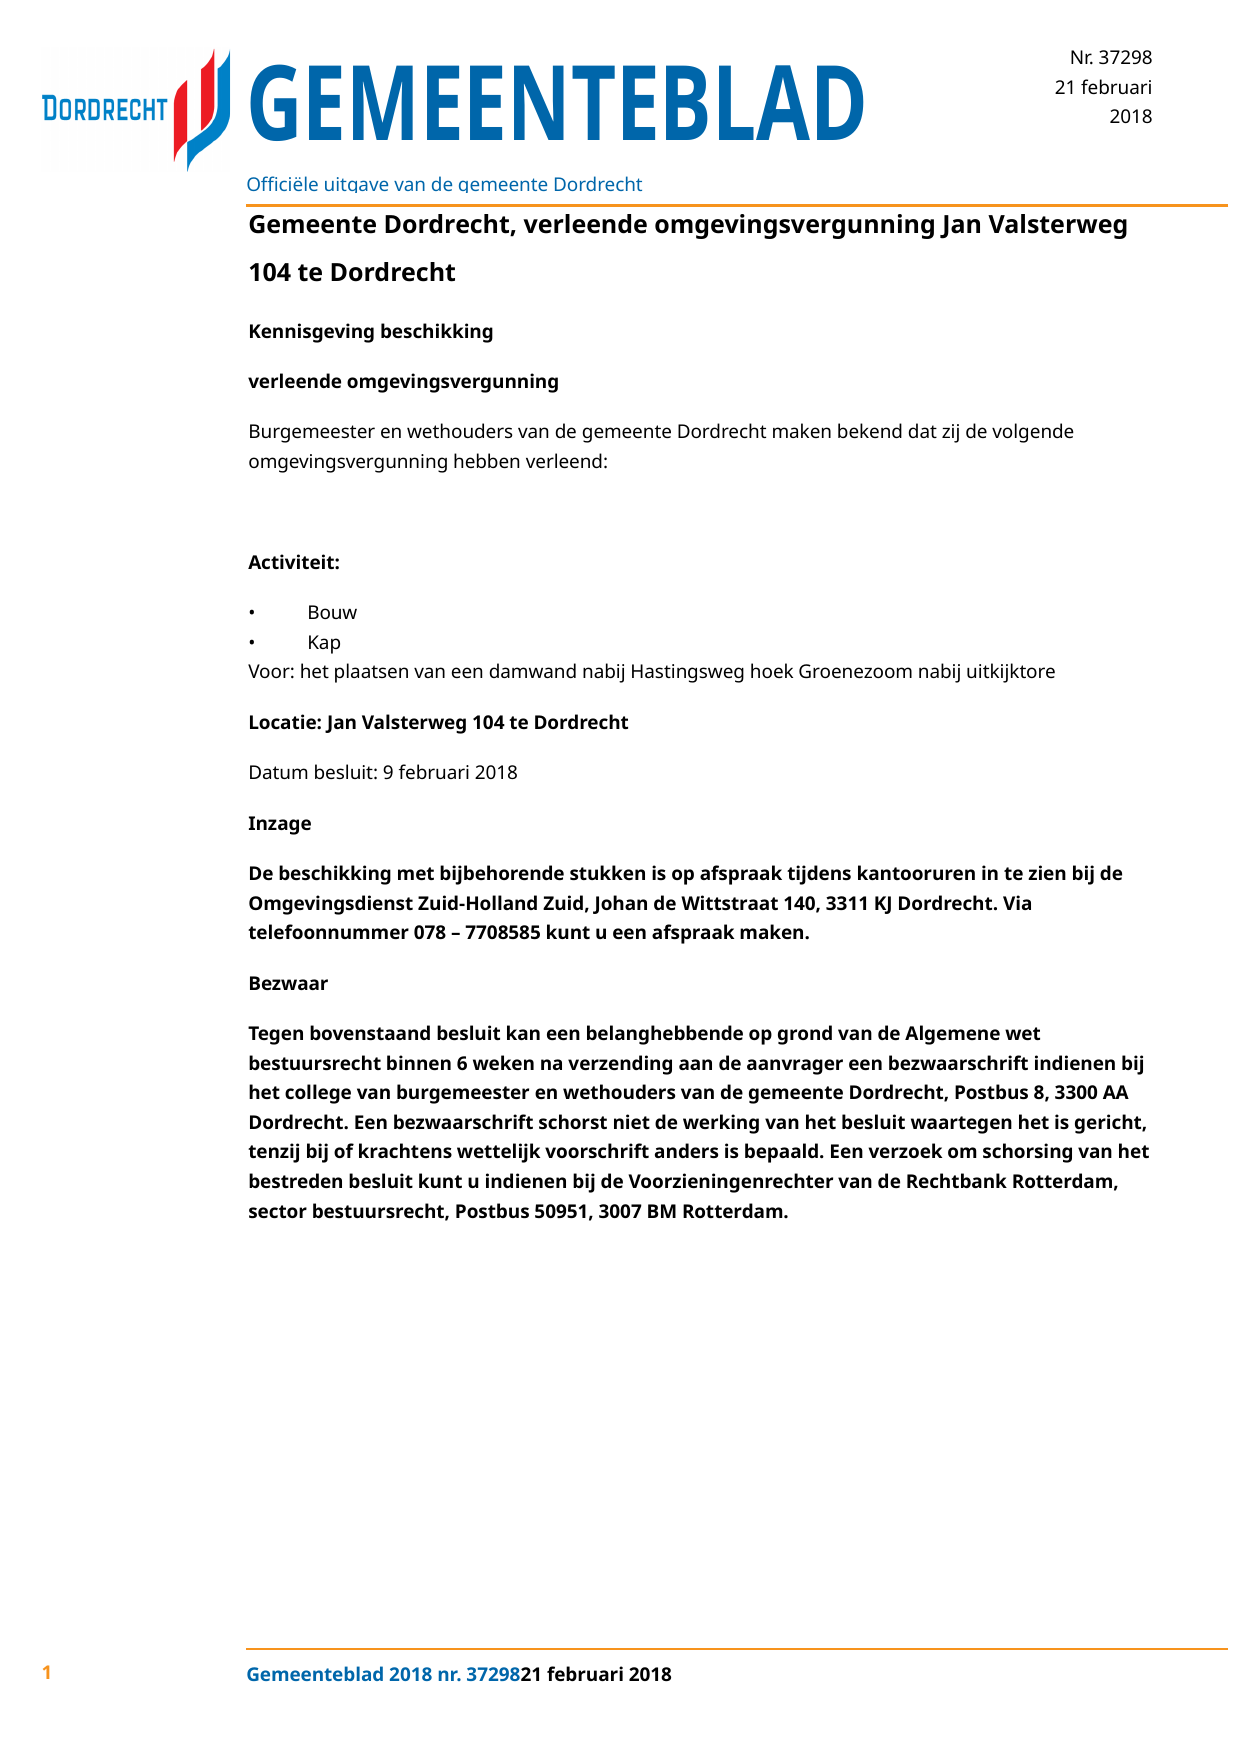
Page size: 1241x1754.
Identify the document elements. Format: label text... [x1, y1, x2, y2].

list Kap [248, 629, 1152, 655]
text Voor: het plaatsen van een damwand nabij Hastingsweg hoek Groenezoom nabij uitkijktore [248, 659, 1152, 684]
text Burgemeester en wethouders van de gemeente Dordrecht maken bekend dat zij de volgende omgevingsvergunning hebben verleend: [248, 419, 1152, 474]
picture [41, 47, 231, 172]
text De beschikking met bijbehorende stukken is op afspraak tijdens kantooruren in te zien bij de Omgevingsdienst Zuid-Holland Zuid, Johan de Wittstraat 140, 3311 KJ Dordrecht. Via telefoonnummer 078 – 7708585 kunt u een afspraak maken. [248, 860, 1152, 945]
text Tegen bovenstaand besluit kan een belanghebbende op grond van de Algemene wet bestuursrecht binnen 6 weken na verzending aan de aanvrager een bezwaarschrift indienen bij het college van burgemeester en wethouders van de gemeente Dordrecht, Postbus 8, 3300 AA Dordrecht. Een bezwaarschrift schorst niet de werking van het besluit waartegen het is gericht, tenzij bij of krachtens wettelijk voorschrift anders is bepaald. Een verzoek om schorsing van het bestreden besluit kunt u indienen bij de Voorzieningenrechter van de Rechtbank Rotterdam, sector bestuursrecht, Postbus 50951, 3007 BM Rotterdam. [248, 1020, 1152, 1224]
text Bezwaar [248, 970, 1152, 996]
text Datum besluit: 9 februari 2018 [248, 759, 1152, 785]
text Kennisgeving beschikking [248, 318, 1152, 344]
text Activiteit: [248, 549, 1152, 575]
list Bouw [248, 599, 1152, 625]
text Locatie: Jan Valsterweg 104 te Dordrecht [248, 709, 1152, 735]
text Inzage [248, 810, 1152, 836]
text Gemeente Dordrecht, verleende omgevingsvergunning Jan Valsterweg 104 te Dordrecht [248, 207, 1152, 288]
text verleende omgevingsvergunning [248, 368, 1152, 394]
